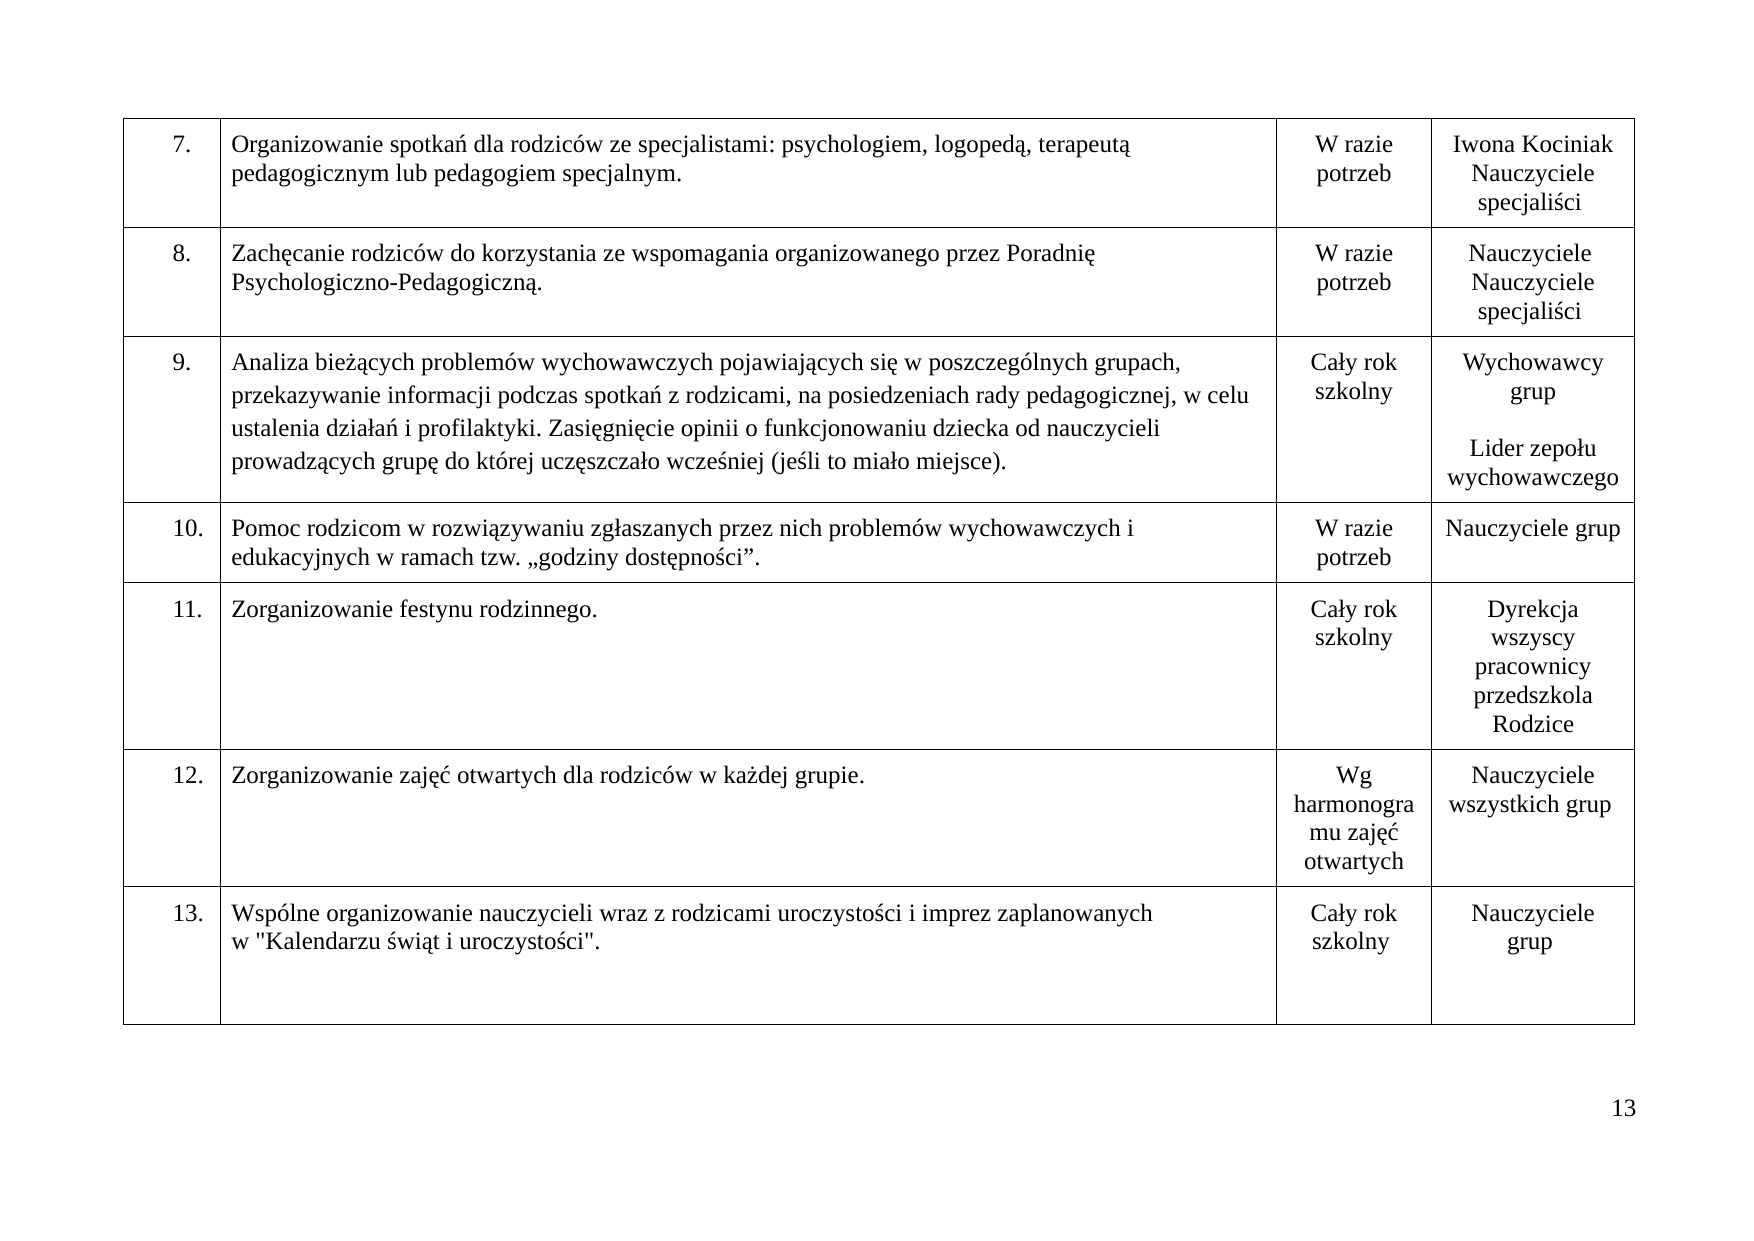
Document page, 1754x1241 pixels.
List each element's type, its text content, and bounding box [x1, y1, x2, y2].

table_cell Nauczyciele wszystkich grup [1432, 750, 1634, 886]
table_cell Wg harmonogramu zajęć otwartych [1277, 750, 1431, 886]
table_cell Cały rok szkolny [1277, 887, 1431, 1024]
table_cell Wspólne organizowanie nauczycieli wraz z rodzicami uroczystości i imprez zaplanowanych w "Kalendarzu świąt i uroczystości". [221, 887, 1276, 1024]
table_cell Zachęcanie rodziców do korzystania ze wspomagania organizowanego przez Poradnię Psychologiczno-Pedagogiczną. [221, 228, 1276, 336]
table_cell [124, 887, 220, 1024]
table_cell Iwona Kociniak Nauczyciele specjaliści [1432, 119, 1634, 227]
table_cell [124, 228, 220, 336]
table_cell [124, 750, 220, 886]
table_cell W razie potrzeb [1277, 228, 1431, 336]
table_cell Analiza bieżących problemów wychowawczych pojawiających się w poszczególnych grupach, przekazywanie informacji podczas spotkań z rodzicami, na posiedzeniach rady pedagogicznej, w celu ustalenia działań i profilaktyki. Zasięgnięcie opinii o funkcjonowaniu dziecka od nauczycieli prowadzących grupę do której uczęszczało wcześniej (jeśli to miało miejsce). [221, 337, 1276, 502]
table_cell [124, 119, 220, 227]
table_cell Dyrekcja wszyscy pracownicy przedszkola Rodzice [1432, 583, 1634, 749]
table_cell Zorganizowanie festynu rodzinnego. [221, 583, 1276, 749]
table_cell Nauczyciele Nauczyciele specjaliści [1432, 228, 1634, 336]
table_cell Zorganizowanie zajęć otwartych dla rodziców w każdej grupie. [221, 750, 1276, 886]
table_cell [124, 503, 220, 582]
table_cell Nauczyciele grup [1432, 503, 1634, 582]
table_cell Cały rok szkolny [1277, 583, 1431, 749]
table_cell Nauczyciele grup [1432, 887, 1634, 1024]
table_cell Pomoc rodzicom w rozwiązywaniu zgłaszanych przez nich problemów wychowawczych i edukacyjnych w ramach tzw. „godziny dostępności”. [221, 503, 1276, 582]
table_cell [124, 583, 220, 749]
table_cell [124, 337, 220, 502]
table_cell Cały rok szkolny [1277, 337, 1431, 502]
table_cell Organizowanie spotkań dla rodziców ze specjalistami: psychologiem, logopedą, terapeutą pedagogicznym lub pedagogiem specjalnym. [221, 119, 1276, 227]
table_cell W razie potrzeb [1277, 119, 1431, 227]
table_cell Wychowawcy grup Lider zepołu wychowawczego [1432, 337, 1634, 502]
table_cell W razie potrzeb [1277, 503, 1431, 582]
